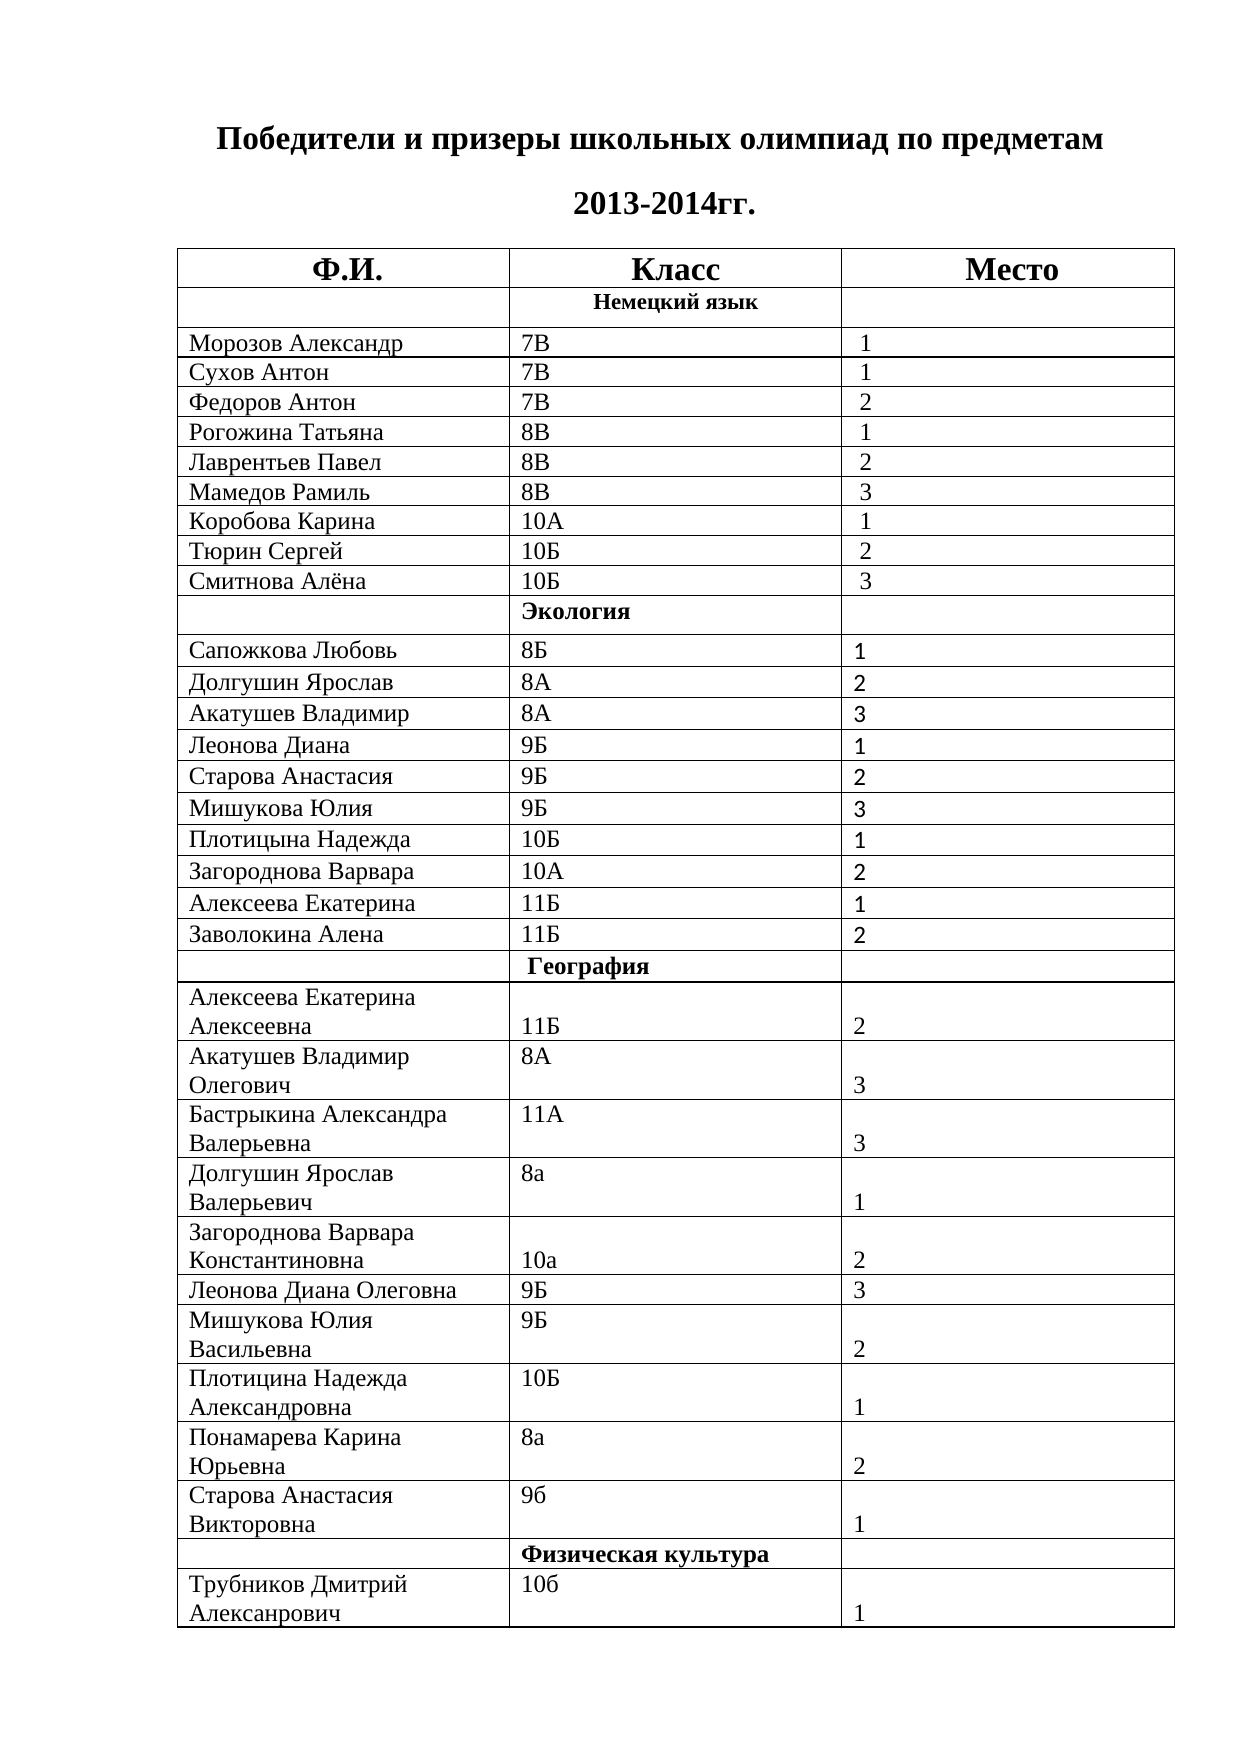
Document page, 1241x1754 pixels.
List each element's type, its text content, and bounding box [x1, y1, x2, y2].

table_cell Мишукова Юлия [178, 793, 509, 823]
table_cell 8В [510, 477, 841, 505]
table_cell 9Б [510, 1275, 841, 1304]
table_cell 2 [842, 1422, 1174, 1479]
table_cell 3 [842, 1100, 1174, 1157]
table_cell Лаврентьев Павел [178, 447, 509, 476]
table_cell [178, 951, 509, 981]
table_cell 2 [842, 983, 1174, 1040]
table_cell 1 [842, 888, 1174, 918]
table_cell [178, 288, 509, 327]
table_cell 1 [842, 825, 1174, 855]
table_cell 2 [842, 667, 1174, 697]
table_cell 2 [842, 1305, 1174, 1362]
table_cell Физическая культура [510, 1539, 841, 1568]
table_cell 9Б [510, 761, 841, 792]
table_cell 1 [842, 506, 1174, 535]
table_cell 3 [842, 566, 1174, 595]
table_cell 2 [842, 536, 1174, 565]
table_cell 1 [842, 635, 1174, 666]
table_cell Сапожкова Любовь [178, 635, 509, 666]
table_cell 7В [510, 328, 841, 356]
table_cell Понамарева Карина Юрьевна [178, 1422, 509, 1479]
table_cell 1 [842, 730, 1174, 760]
table_cell 8В [510, 447, 841, 476]
table_header Место [842, 249, 1174, 287]
table_cell Тюрин Сергей [178, 536, 509, 565]
table_cell 7В [510, 358, 841, 386]
table_cell 2 [842, 761, 1174, 792]
table_cell 3 [842, 1275, 1174, 1304]
table_cell [842, 1539, 1174, 1568]
table_cell Плотицина Надежда Александровна [178, 1364, 509, 1421]
table_cell География [510, 951, 841, 981]
table_cell Заволокина Алена [178, 919, 509, 950]
table_cell 10Б [510, 825, 841, 855]
table_cell Старова Анастасия [178, 761, 509, 792]
text 2013-2014гг. [177, 183, 1152, 221]
table_cell 1 [842, 328, 1174, 356]
table_cell Немецкий язык [510, 288, 841, 327]
table_cell 11Б [510, 983, 841, 1040]
table_cell Сухов Антон [178, 358, 509, 386]
table_cell 2 [842, 387, 1174, 416]
table_cell Долгушин Ярослав Валерьевич [178, 1158, 509, 1216]
table_cell 2 [842, 919, 1174, 950]
table_cell Акатушев Владимир Олегович [178, 1041, 509, 1098]
table_cell [178, 596, 509, 634]
table_cell 10а [510, 1217, 841, 1274]
table_cell Смитнова Алёна [178, 566, 509, 595]
table_cell Плотицына Надежда [178, 825, 509, 855]
table_cell 8В [510, 417, 841, 446]
table_cell 1 [842, 1481, 1174, 1538]
table_cell Леонова Диана Олеговна [178, 1275, 509, 1304]
table_cell [842, 951, 1174, 981]
table_cell 10А [510, 856, 841, 887]
table_cell 10Б [510, 566, 841, 595]
table_cell 8А [510, 698, 841, 729]
table_cell 8А [510, 667, 841, 697]
table_cell 2 [842, 856, 1174, 887]
table_header Ф.И. [178, 249, 509, 287]
table_cell 1 [842, 1569, 1174, 1626]
table_cell Леонова Диана [178, 730, 509, 760]
table_cell 11Б [510, 888, 841, 918]
table_cell Трубников Дмитрий Алексанрович [178, 1569, 509, 1626]
table_cell [842, 288, 1174, 327]
table_cell 11А [510, 1100, 841, 1157]
table_cell 1 [842, 1158, 1174, 1216]
text Победители и призеры школьных олимпиад по предметам [177, 118, 1152, 156]
table_cell Мишукова Юлия Васильевна [178, 1305, 509, 1362]
table_cell 3 [842, 793, 1174, 823]
table_cell 2 [842, 1217, 1174, 1274]
table_cell 9Б [510, 1305, 841, 1362]
table_cell [178, 1539, 509, 1568]
table_cell 11Б [510, 919, 841, 950]
table_cell Загороднова Варвара Константиновна [178, 1217, 509, 1274]
table_cell 7В [510, 387, 841, 416]
table_cell 1 [842, 417, 1174, 446]
table_cell 10Б [510, 536, 841, 565]
table_cell 2 [842, 447, 1174, 476]
table_cell 8Б [510, 635, 841, 666]
table_cell Бастрыкина Александра Валерьевна [178, 1100, 509, 1157]
table_cell 8а [510, 1158, 841, 1216]
table_cell Мамедов Рамиль [178, 477, 509, 505]
table_cell 9Б [510, 793, 841, 823]
table_cell Загороднова Варвара [178, 856, 509, 887]
table_header Класс [510, 249, 841, 287]
table_cell 10б [510, 1569, 841, 1626]
table_cell 3 [842, 477, 1174, 505]
table_cell Долгушин Ярослав [178, 667, 509, 697]
table_cell Акатушев Владимир [178, 698, 509, 729]
table_cell 3 [842, 1041, 1174, 1098]
table_cell 10Б [510, 1364, 841, 1421]
table_cell Коробова Карина [178, 506, 509, 535]
table_cell Рогожина Татьяна [178, 417, 509, 446]
table_cell Морозов Александр [178, 328, 509, 356]
table_cell 9б [510, 1481, 841, 1538]
table_cell Федоров Антон [178, 387, 509, 416]
table_cell 8а [510, 1422, 841, 1479]
table_cell 1 [842, 1364, 1174, 1421]
table_cell 9Б [510, 730, 841, 760]
table_cell 8А [510, 1041, 841, 1098]
table_cell Экология [510, 596, 841, 634]
table_cell 3 [842, 698, 1174, 729]
table_cell Алексеева Екатерина Алексеевна [178, 983, 509, 1040]
table_cell [842, 596, 1174, 634]
table_cell 1 [842, 358, 1174, 386]
table_cell 10А [510, 506, 841, 535]
table_cell Старова Анастасия Викторовна [178, 1481, 509, 1538]
table_cell Алексеева Екатерина [178, 888, 509, 918]
